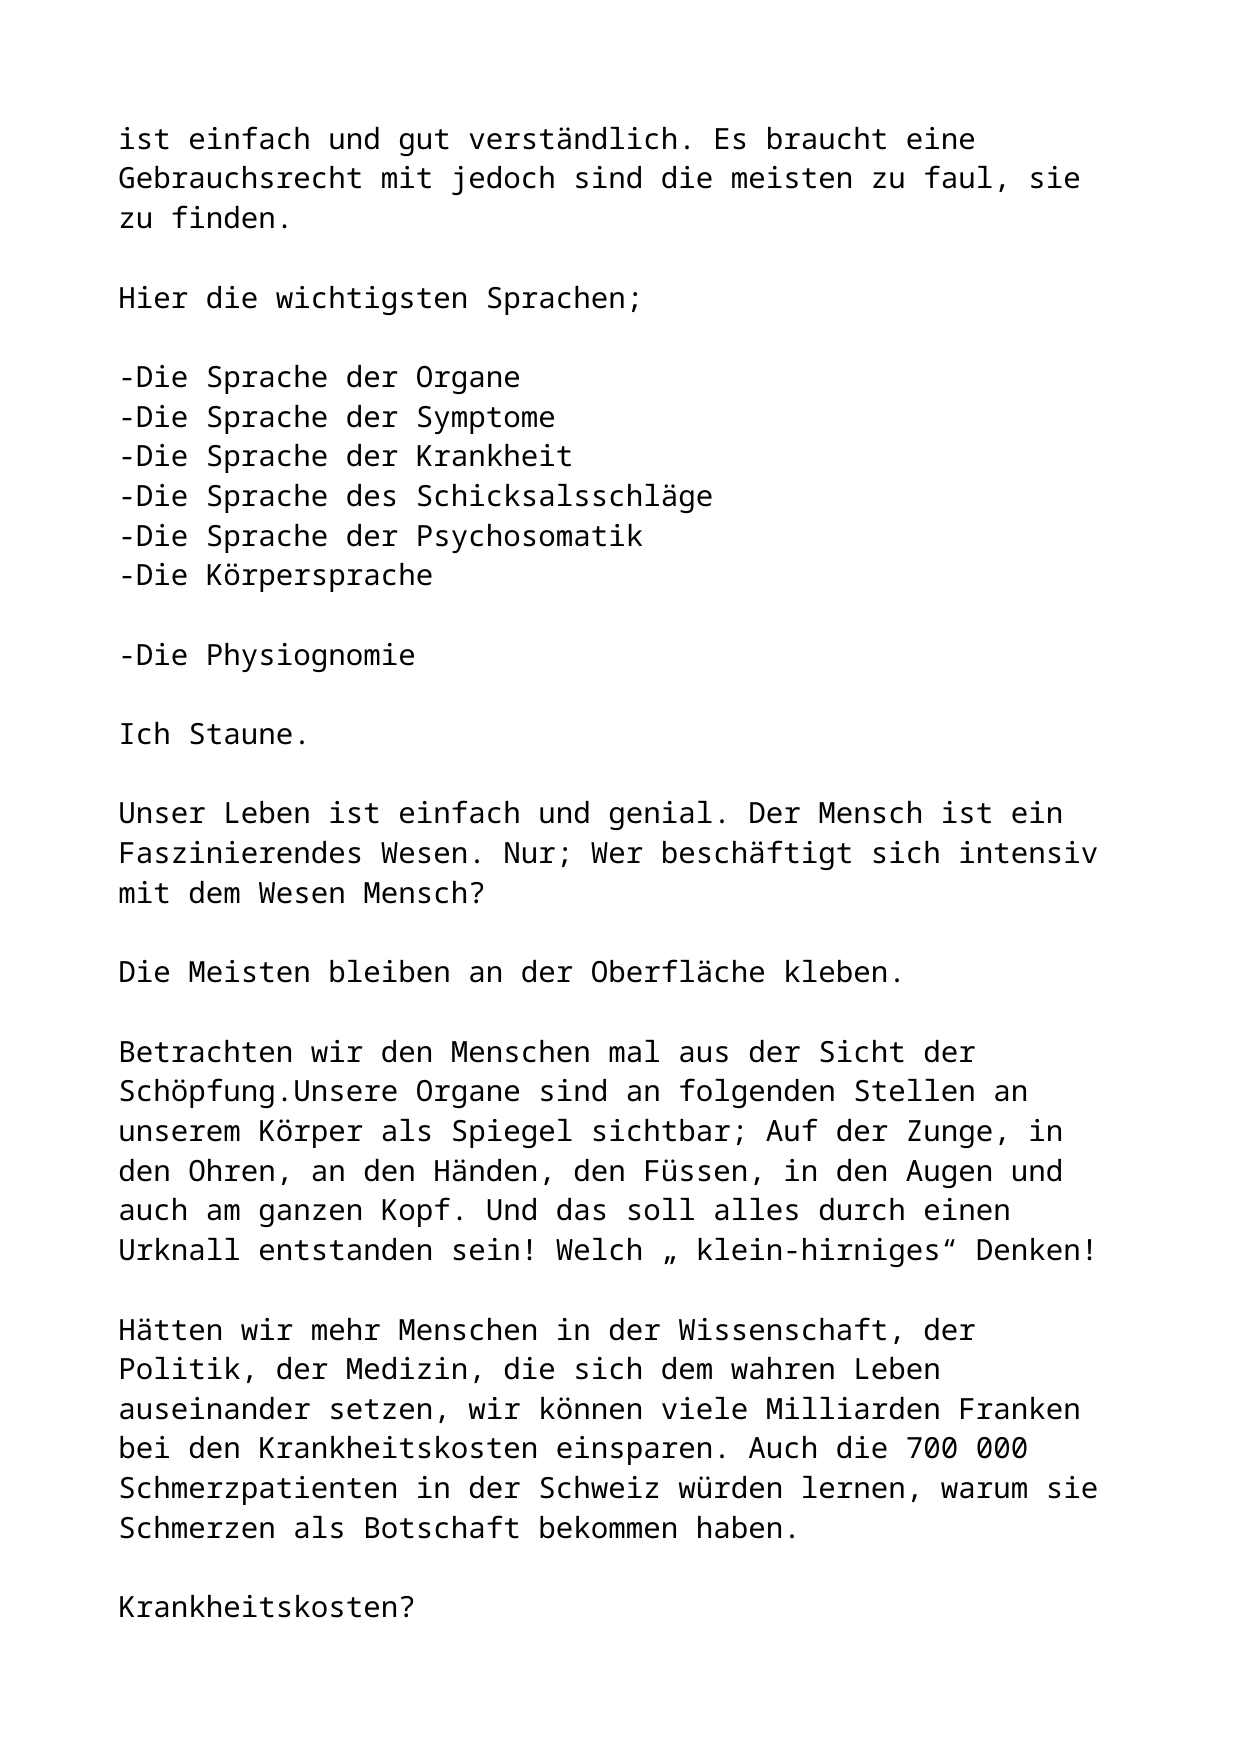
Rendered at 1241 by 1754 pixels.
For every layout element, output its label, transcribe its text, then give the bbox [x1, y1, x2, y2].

text -Die Sprache der Psychosomatik [118, 515, 1122, 555]
text Unser Leben ist einfach und genial. Der Mensch ist ein Faszinierendes Wesen. Nur; Wer beschäftigt sich intensiv mit dem Wesen Mensch? [118, 793, 1122, 912]
text -Die Sprache der Krankheit [118, 436, 1122, 475]
text Ich Staune. [118, 713, 1122, 753]
text Hätten wir mehr Menschen in der Wissenschaft, der Politik, der Medizin, die sich dem wahren Leben auseinander setzen, wir können viele Milliarden Franken bei den Krankheitskosten einsparen. Auch die 700 000 Schmerzpatienten in der Schweiz würden lernen, warum sie Schmerzen als Botschaft bekommen haben. [118, 1309, 1122, 1547]
text Krankheitskosten? [118, 1587, 1122, 1626]
text Die Meisten bleiben an der Oberfläche kleben. [118, 952, 1122, 991]
text ist einfach und gut verständlich. Es braucht eine Gebrauchsrecht mit jedoch sind die meisten zu faul, sie zu finden. [118, 118, 1122, 237]
text -Die Sprache des Schicksalsschläge [118, 475, 1122, 515]
text Betrachten wir den Menschen mal aus der Sicht der Schöpfung.Unsere Organe sind an folgenden Stellen an unserem Körper als Spiegel sichtbar; Auf der Zunge, in den Ohren, an den Händen, den Füssen, in den Augen und auch am ganzen Kopf. Und das soll alles durch einen Urknall entstanden sein! Welch „ klein-hirniges“ Denken! [118, 1031, 1122, 1269]
text -Die Sprache der Symptome [118, 396, 1122, 436]
text Hier die wichtigsten Sprachen; [118, 277, 1122, 317]
text -Die Physiognomie [118, 634, 1122, 674]
text -Die Sprache der Organe [118, 356, 1122, 396]
text -Die Körpersprache [118, 555, 1122, 594]
